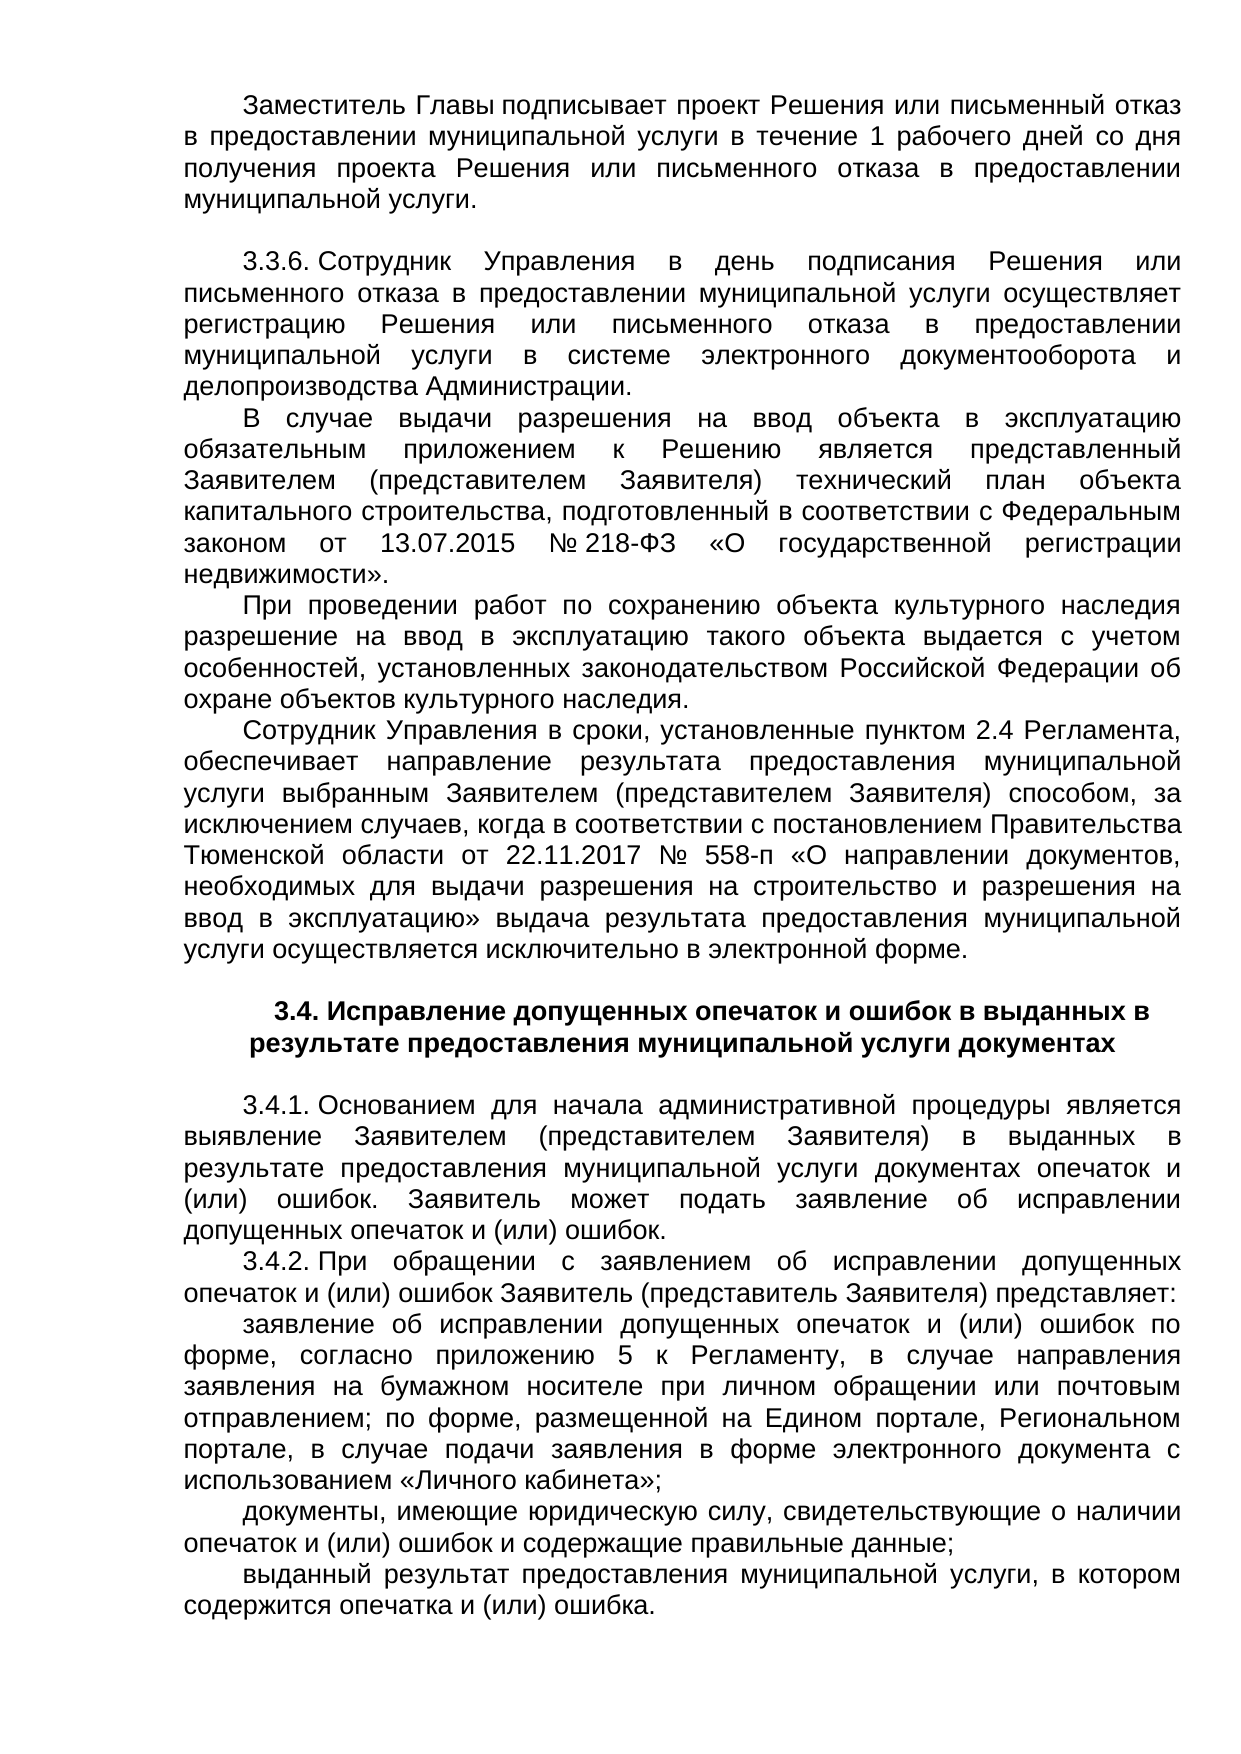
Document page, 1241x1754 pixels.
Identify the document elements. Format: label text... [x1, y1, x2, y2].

text заявление об исправлении допущенных опечаток и (или) ошибок по форме, согласно приложению 5 к Регламенту, в случае направления заявления на бумажном носителе при личном обращении или почтовым отправлением; по форме, размещенной на Едином портале, Региональном портале, в случае подачи заявления в форме электронного документа с использованием «Личного кабинета»; [183, 1308, 1182, 1495]
text 3.4.1. Основанием для начала административной процедуры является выявление Заявителем (представителем Заявителя) в выданных в результате предоставления муниципальной услуги документах опечаток и (или) ошибок. Заявитель может подать заявление об исправлении допущенных опечаток и (или) ошибок. [183, 1089, 1182, 1245]
text документы, имеющие юридическую силу, свидетельствующие о наличии опечаток и (или) ошибок и содержащие правильные данные; [183, 1495, 1182, 1558]
text 3.4.2. При обращении с заявлением об исправлении допущенных опечаток и (или) ошибок Заявитель (представитель Заявителя) представляет: [183, 1245, 1182, 1308]
text Заместитель Главы подписывает проект Решения или письменный отказ в предоставлении муниципальной услуги в течение 1 рабочего дней со дня получения проекта Решения или письменного отказа в предоставлении муниципальной услуги. [183, 89, 1182, 214]
text При проведении работ по сохранению объекта культурного наследия разрешение на ввод в эксплуатацию такого объекта выдается с учетом особенностей, установленных законодательством Российской Федерации об охране объектов культурного наследия. [183, 589, 1182, 714]
text 3.3.6. Сотрудник Управления в день подписания Решения или письменного отказа в предоставлении муниципальной услуги осуществляет регистрацию Решения или письменного отказа в предоставлении муниципальной услуги в системе электронного документооборота и делопроизводства Администрации. [183, 245, 1182, 402]
text 3.4. Исправление допущенных опечаток и ошибок в выданных в результате предоставления муниципальной услуги документах [183, 995, 1182, 1058]
text В случае выдачи разрешения на ввод объекта в эксплуатацию обязательным приложением к Решению является представленный Заявителем (представителем Заявителя) технический план объекта капитального строительства, подготовленный в соответствии с Федеральным законом от 13.07.2015 № 218-ФЗ «О государственной регистрации недвижимости». [183, 402, 1182, 589]
text выданный результат предоставления муниципальной услуги, в котором содержится опечатка и (или) ошибка. [183, 1558, 1182, 1620]
text Сотрудник Управления в сроки, установленные пунктом 2.4 Регламента, обеспечивает направление результата предоставления муниципальной услуги выбранным Заявителем (представителем Заявителя) способом, за исключением случаев, когда в соответствии с постановлением Правительства Тюменской области от 22.11.2017 № 558-п «О направлении документов, необходимых для выдачи разрешения на строительство и разрешения на ввод в эксплуатацию» выдача результата предоставления муниципальной услуги осуществляется исключительно в электронной форме. [183, 714, 1182, 964]
